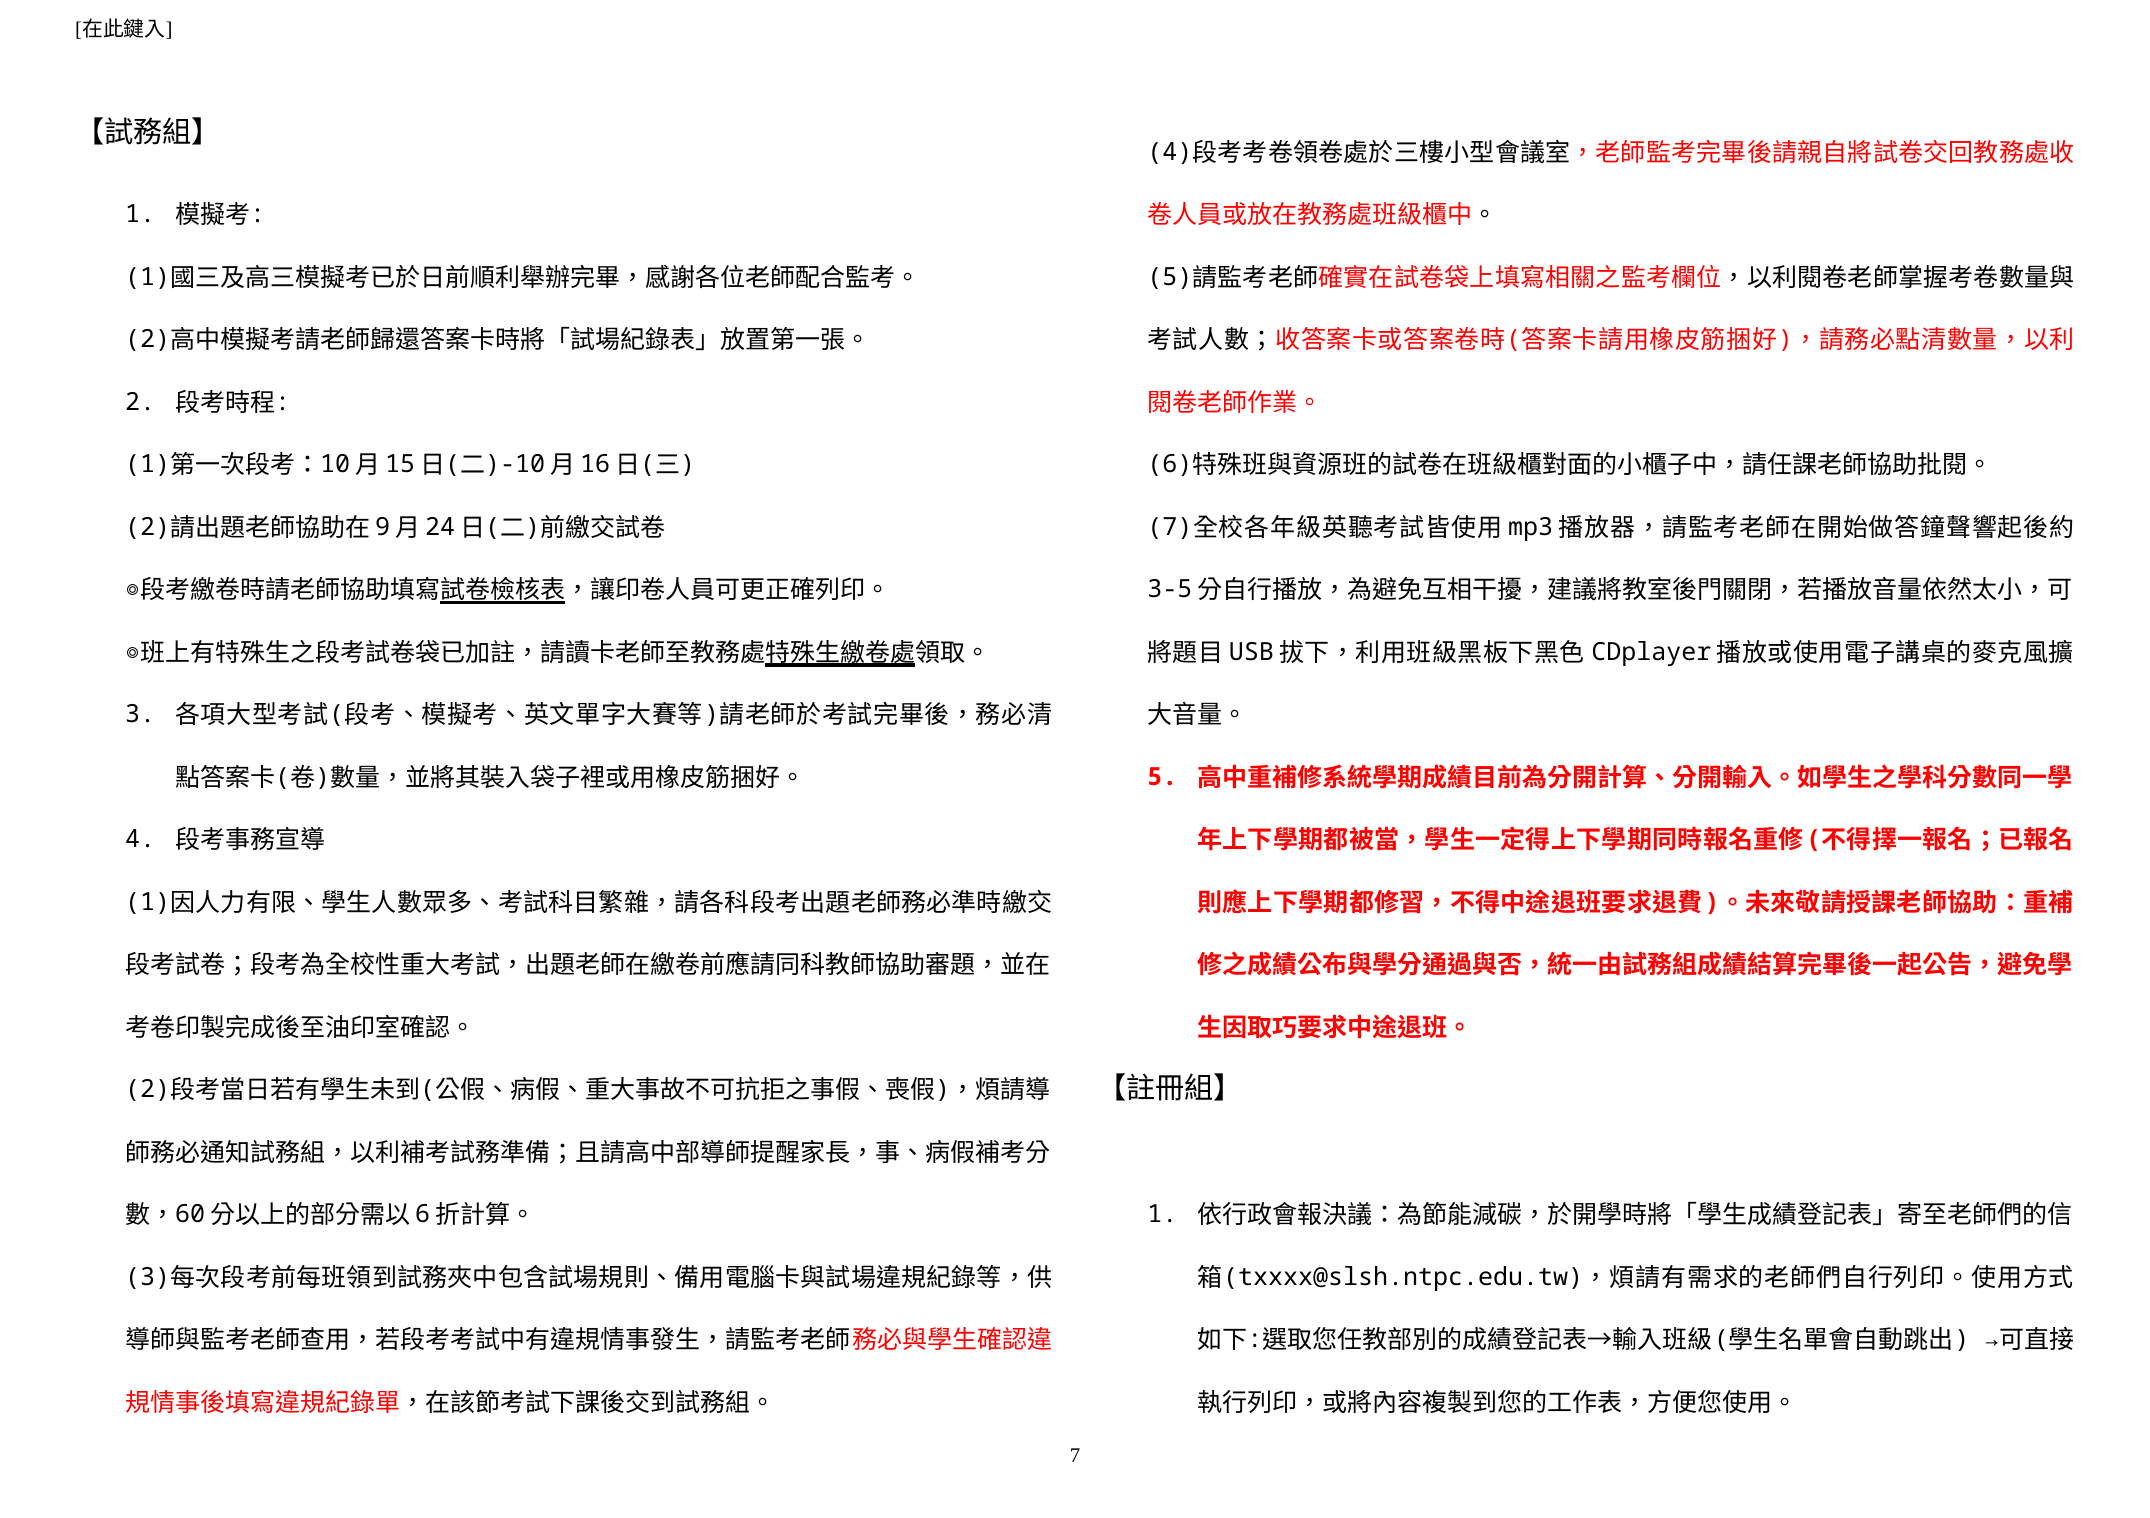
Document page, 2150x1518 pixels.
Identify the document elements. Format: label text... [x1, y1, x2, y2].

list 段考時程: [125, 359, 1053, 421]
list 高中重補修系統學期成績目前為分開計算、分開輸入。如學生之學科分數同一學年上下學期都被當，學生一定得上下學期同時報名重修(不得擇一報名；已報名則應上下學期都修習，不得中途退班要求退費)。未來敬請授課老師協助：重補修之成績公布與學分通過與否，統一由試務組成績結算完畢後一起公告，避免學生因取巧要求中途退班。 [1147, 734, 2074, 1046]
text (1)第一次段考：10月15日(二)-10月16日(三) [125, 421, 1053, 484]
text (2)段考當日若有學生未到(公假、病假、重大事故不可抗拒之事假、喪假)，煩請導師務必通知試務組，以利補考試務準備；且請高中部導師提醒家長，事、病假補考分數，60分以上的部分需以6折計算。 [125, 1046, 1053, 1234]
list 依行政會報決議：為節能減碳，於開學時將「學生成績登記表」寄至老師們的信箱(txxxx@slsh.ntpc.edu.tw)，煩請有需求的老師們自行列印。使用方式如下:選取您任教部別的成績登記表→輸入班級(學生名單會自動跳出) →可直接執行列印，或將內容複製到您的工作表，方便您使用。 [1147, 1171, 2074, 1421]
text ◎段考繳卷時請老師協助填寫試卷檢核表，讓印卷人員可更正確列印。 [75, 546, 1053, 609]
list 各項大型考試(段考、模擬考、英文單字大賽等)請老師於考試完畢後，務必清點答案卡(卷)數量，並將其裝入袋子裡或用橡皮筋捆好。 [125, 671, 1053, 796]
text 【註冊組】 [1097, 1065, 2074, 1107]
text (5)請監考老師確實在試卷袋上填寫相關之監考欄位，以利閱卷老師掌握考卷數量與考試人數；收答案卡或答案卷時(答案卡請用橡皮筋捆好)，請務必點清數量，以利閱卷老師作業。 [1147, 234, 2074, 421]
text (1)國三及高三模擬考已於日前順利舉辦完畢，感謝各位老師配合監考。 [125, 234, 1053, 296]
text (2)請出題老師協助在9月24日(二)前繳交試卷 [125, 484, 1053, 546]
text (4)段考考卷領卷處於三樓小型會議室，老師監考完畢後請親自將試卷交回教務處收卷人員或放在教務處班級櫃中。 [1147, 109, 2074, 234]
text (2)高中模擬考請老師歸還答案卡時將「試場紀錄表」放置第一張。 [125, 296, 1053, 359]
text (6)特殊班與資源班的試卷在班級櫃對面的小櫃子中，請任課老師協助批閱。 [1147, 421, 2074, 484]
list 模擬考: [125, 171, 1053, 234]
text (1)因人力有限、學生人數眾多、考試科目繁雜，請各科段考出題老師務必準時繳交段考試卷；段考為全校性重大考試，出題老師在繳卷前應請同科教師協助審題，並在考卷印製完成後至油印室確認。 [125, 859, 1053, 1046]
text (7)全校各年級英聽考試皆使用mp3播放器，請監考老師在開始做答鐘聲響起後約3-5分自行播放，為避免互相干擾，建議將教室後門關閉，若播放音量依然太小，可將題目USB拔下，利用班級黑板下黑色CDplayer播放或使用電子講桌的麥克風擴大音量。 [1147, 484, 2074, 734]
text ◎班上有特殊生之段考試卷袋已加註，請讀卡老師至教務處特殊生繳卷處領取。 [125, 609, 1053, 671]
text (3)每次段考前每班領到試務夾中包含試場規則、備用電腦卡與試場違規紀錄等，供導師與監考老師查用，若段考考試中有違規情事發生，請監考老師務必與學生確認違規情事後填寫違規紀錄單，在該節考試下課後交到試務組。 [125, 1234, 1053, 1421]
list 段考事務宣導 [125, 796, 1053, 859]
text 【試務組】 [75, 109, 1053, 151]
